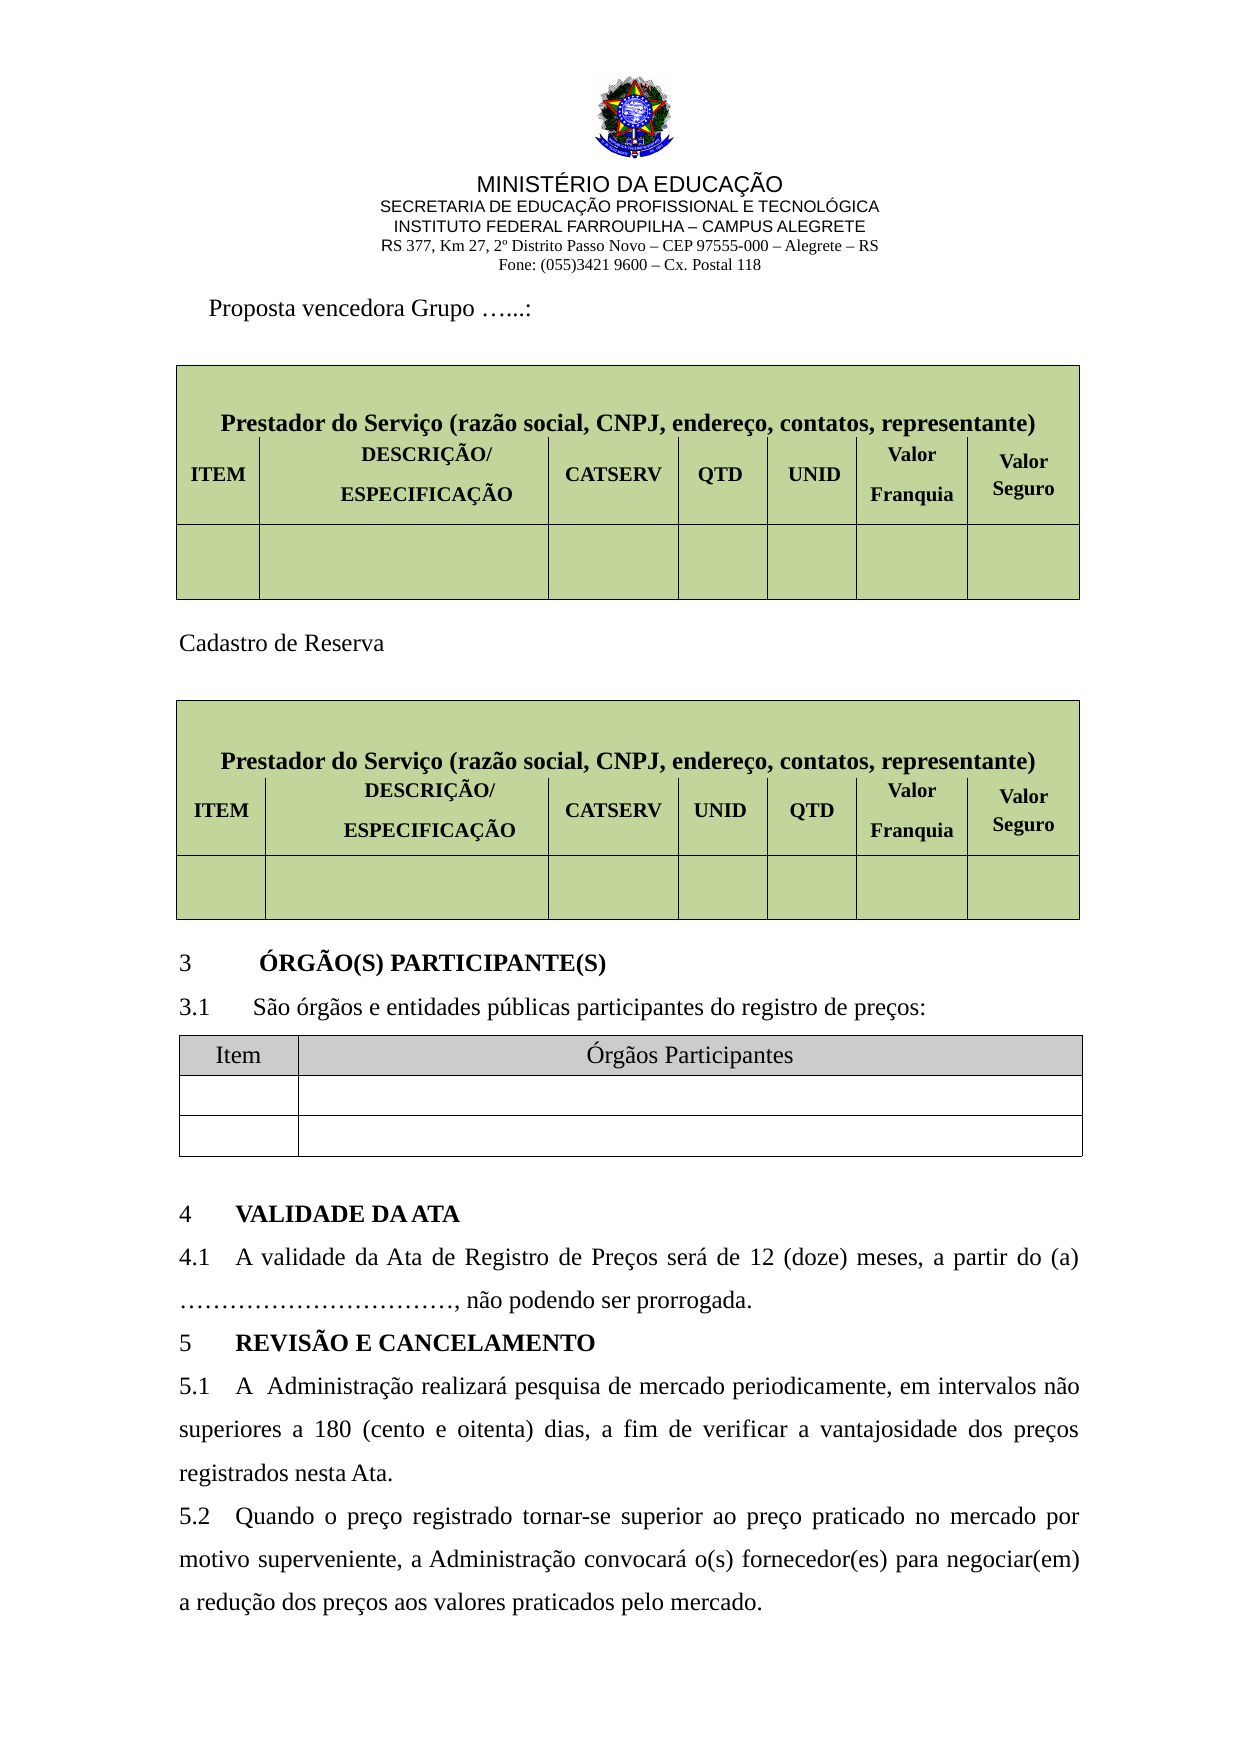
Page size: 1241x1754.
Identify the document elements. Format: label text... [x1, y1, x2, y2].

table_cell DESCRIÇÃO/ ESPECIFICAÇÃO [260, 437, 548, 524]
table_header Item [180, 1036, 298, 1075]
table_header Prestador do Serviço (razão social, CNPJ, endereço, contatos, representante) [177, 366, 1079, 437]
table_cell CATSERV [549, 778, 678, 855]
table_header Prestador do Serviço (razão social, CNPJ, endereço, contatos, representante) [177, 701, 1079, 778]
list VALIDADE DA ATA [179, 1199, 1081, 1228]
table_cell [968, 856, 1079, 919]
table_cell [180, 1076, 298, 1115]
table_cell QTD [679, 437, 767, 524]
table_cell [768, 525, 856, 599]
list Quando o preço registrado tornar-se superior ao preço praticado no mercado por motivo superveniente, a Administração convocará o(s) fornecedor(es) para negociar(em) a redução dos preços aos valores praticados pelo mercado. [179, 1501, 1081, 1616]
table_cell [768, 856, 856, 919]
text Cadastro de Reserva [179, 628, 1081, 657]
table_cell [968, 525, 1079, 599]
text Proposta vencedora Grupo …...: [179, 293, 1081, 322]
table_cell [679, 525, 767, 599]
table_cell [177, 525, 259, 599]
table_cell [549, 525, 678, 599]
table_cell [549, 856, 678, 919]
table_cell ITEM [177, 437, 259, 524]
table_cell UNID [768, 437, 856, 524]
list A Administração realizará pesquisa de mercado periodicamente, em intervalos não superiores a 180 (cento e oitenta) dias, a fim de verificar a vantajosidade dos preços registrados nesta Ata. [179, 1371, 1081, 1486]
list São órgãos e entidades públicas participantes do registro de preços: [179, 992, 1081, 1020]
table_cell Valor Seguro [968, 778, 1079, 855]
list REVISÃO E CANCELAMENTO [179, 1328, 1081, 1357]
list A validade da Ata de Registro de Preços será de 12 (doze) meses, a partir do (a) ……………………………, não podendo ser prorrogada. [179, 1242, 1081, 1314]
table_cell CATSERV [549, 437, 678, 524]
table_cell [857, 856, 967, 919]
table_cell [180, 1116, 298, 1156]
table_cell Valor Franquia [857, 778, 967, 855]
table_cell [857, 525, 967, 599]
table_cell DESCRIÇÃO/ ESPECIFICAÇÃO [266, 778, 548, 855]
table_cell Valor Franquia [857, 437, 967, 524]
table_cell [299, 1116, 1082, 1156]
table_cell ITEM [177, 778, 265, 855]
table_cell [177, 856, 265, 919]
table_cell Valor Seguro [968, 437, 1079, 524]
table_cell QTD [768, 778, 856, 855]
table_cell [299, 1076, 1082, 1115]
picture [589, 70, 675, 159]
table_cell UNID [679, 778, 767, 855]
table_header Órgãos Participantes [299, 1036, 1082, 1075]
table_cell [266, 856, 548, 919]
table_cell [679, 856, 767, 919]
table_cell [260, 525, 548, 599]
list ÓRGÃO(S) PARTICIPANTE(S) [179, 948, 1081, 977]
